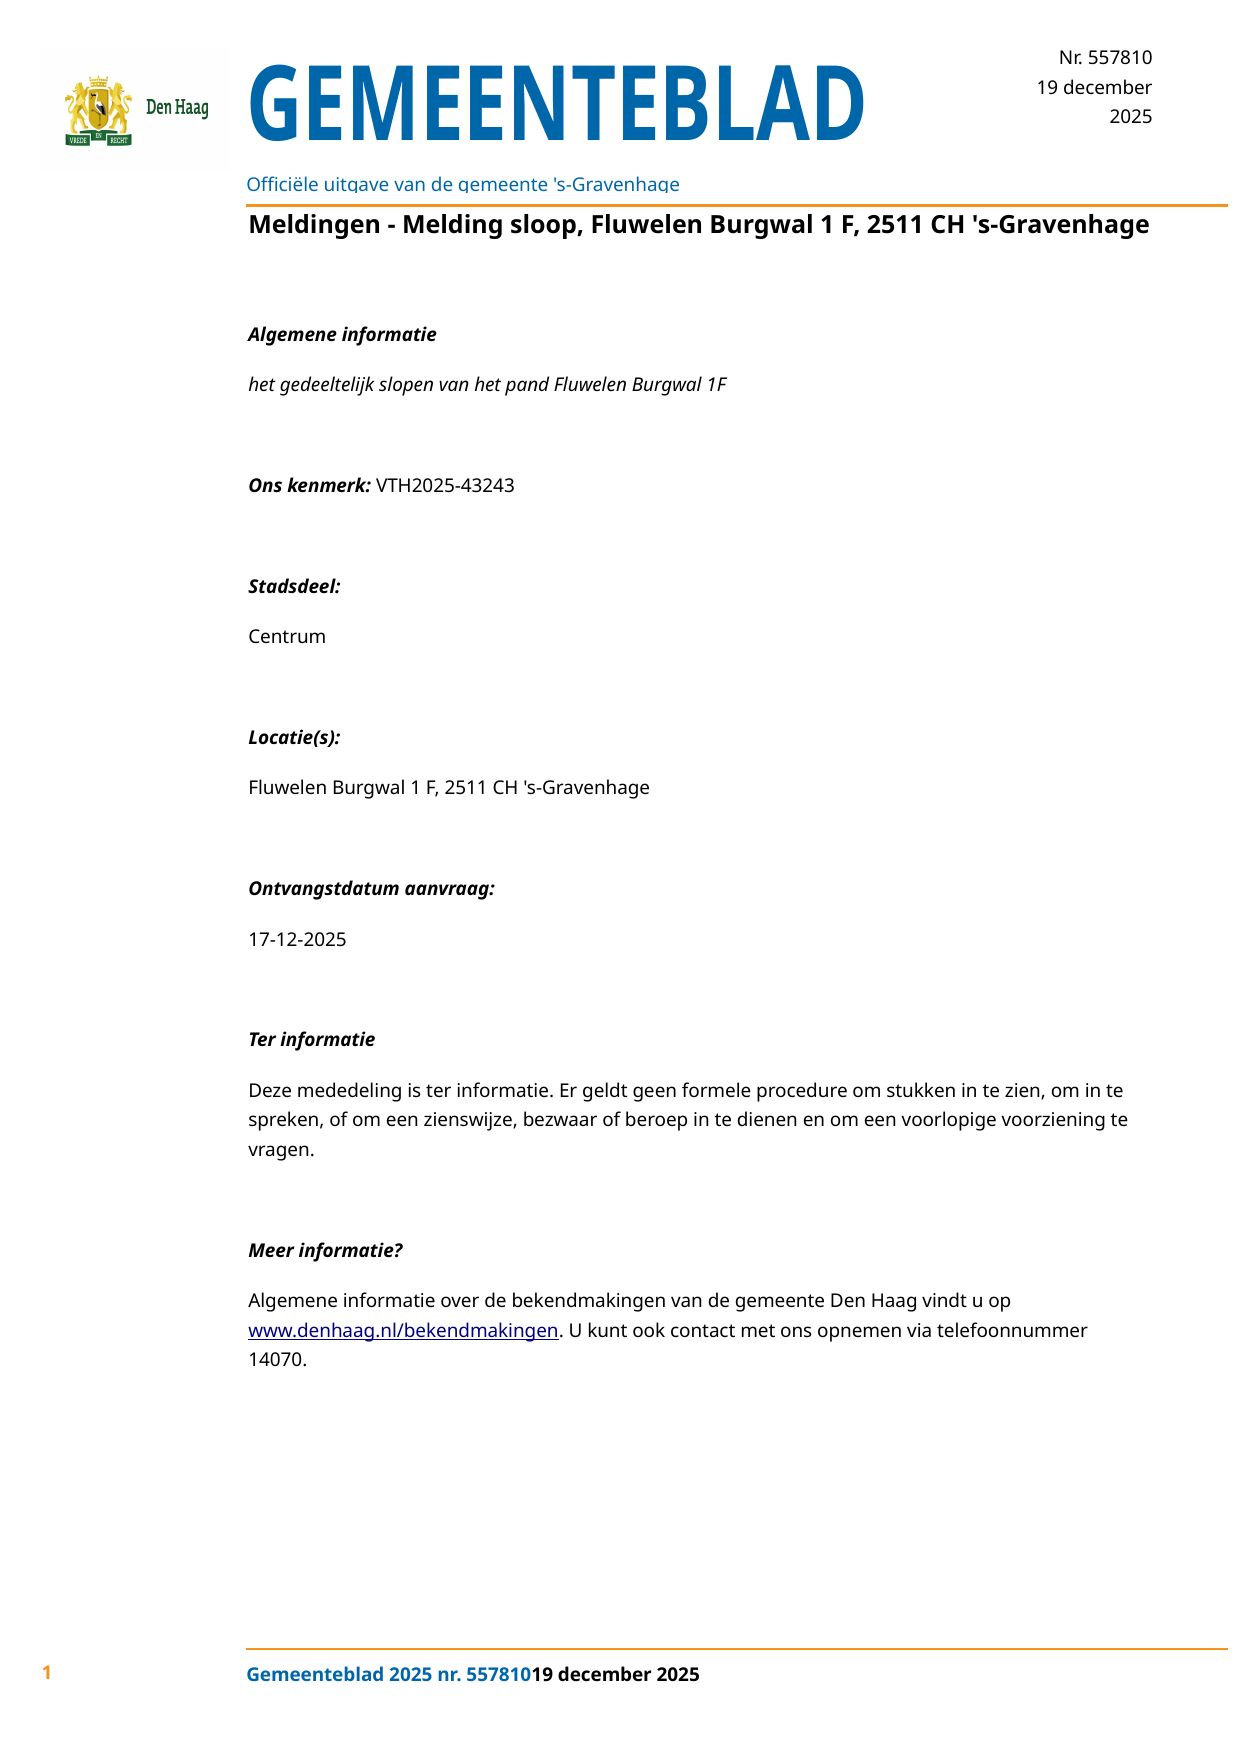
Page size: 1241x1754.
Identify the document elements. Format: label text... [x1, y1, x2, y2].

text Algemene informatie over de bekendmakingen van de gemeente Den Haag vindt u op www.denhaag.nl/bekendmakingen. U kunt ook contact met ons opnemen via telefoonnummer 14070. [248, 1287, 1152, 1372]
text Algemene informatie [248, 321, 1152, 346]
text Centrum [248, 623, 1152, 649]
text Ontvangstdatum aanvraag: [248, 875, 1152, 901]
text Deze mededeling is ter informatie. Er geldt geen formele procedure om stukken in te zien, om in te spreken, of om een zienswijze, bezwaar of beroep in te dienen en om een voorlopige voorziening te vragen. [248, 1077, 1152, 1162]
text het gedeeltelijk slopen van het pand Fluwelen Burgwal 1F [248, 371, 1152, 397]
text 17-12-2025 [248, 926, 1152, 951]
text Fluwelen Burgwal 1 F, 2511 CH 's-Gravenhage [248, 774, 1152, 800]
text Ons kenmerk: VTH2025-43243 [248, 472, 1152, 498]
text Ter informatie [248, 1027, 1152, 1052]
text Stadsdeel: [248, 573, 1152, 598]
text Meldingen - Melding sloop, Fluwelen Burgwal 1 F, 2511 CH 's-Gravenhage [248, 207, 1152, 241]
text Meer informatie? [248, 1237, 1152, 1263]
text Locatie(s): [248, 724, 1152, 750]
picture [41, 47, 231, 172]
